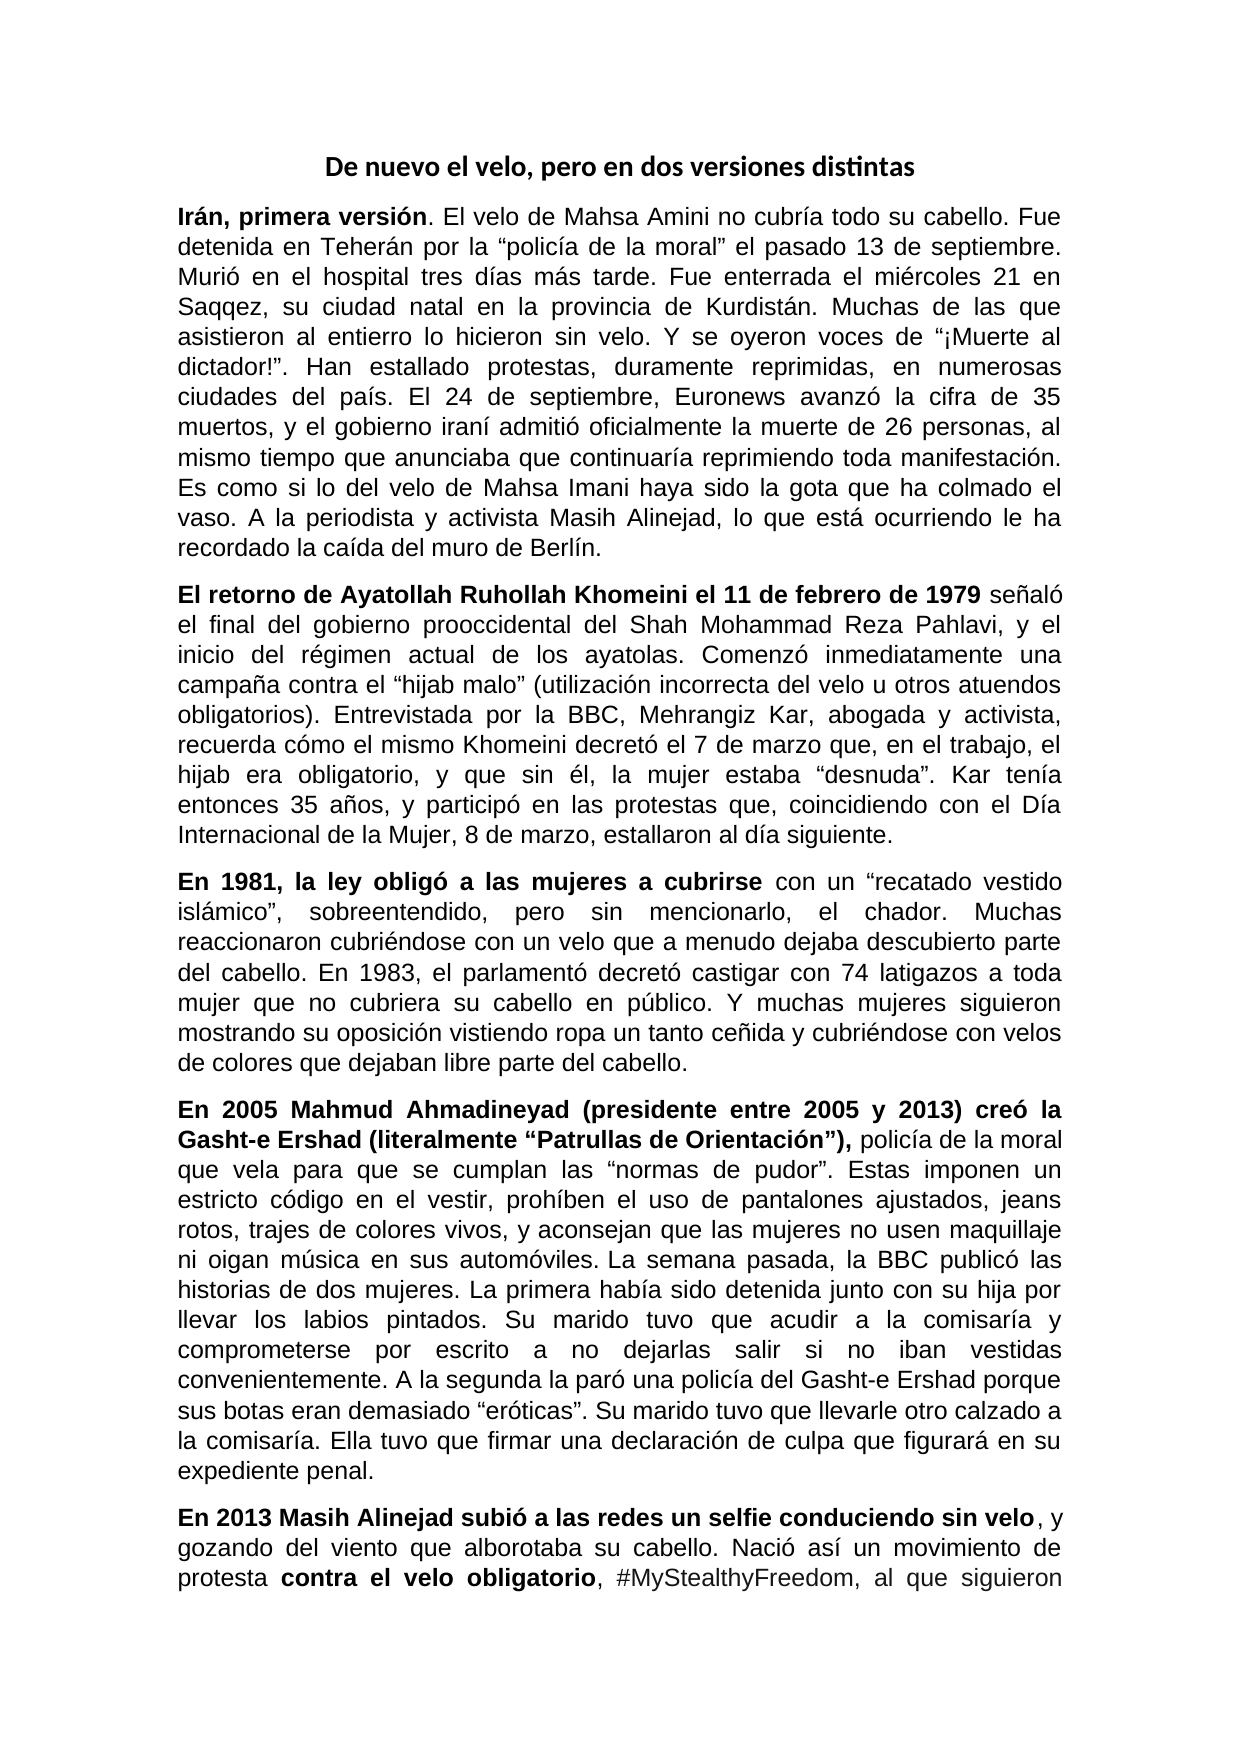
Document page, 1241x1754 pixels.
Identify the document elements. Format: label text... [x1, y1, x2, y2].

text En 2005 Mahmud Ahmadineyad (presidente entre 2005 y 2013) creó la Gasht-e Ershad (literalmente “Patrullas de Orientación”), policía de la moral que vela para que se cumplan las “normas de pudor”. Estas imponen un estricto código en el vestir, prohíben el uso de pantalones ajustados, jeans rotos, trajes de colores vivos, y aconsejan que las mujeres no usen maquillaje ni oigan música en sus automóviles. La semana pasada, la BBC publicó las historias de dos mujeres. La primera había sido detenida junto con su hija por llevar los labios pintados. Su marido tuvo que acudir a la comisaría y comprometerse por escrito a no dejarlas salir si no iban vestidas convenientemente. A la segunda la paró una policía del Gasht-e Ershad porque sus botas eran demasiado “eróticas”. Su marido tuvo que llevarle otro calzado a la comisaría. Ella tuvo que firmar una declaración de culpa que figurará en su expediente penal. [177, 1094, 1063, 1484]
text El retorno de Ayatollah Ruhollah Khomeini el 11 de febrero de 1979 señaló el final del gobierno prooccidental del Shah Mohammad Reza Pahlavi, y el inicio del régimen actual de los ayatolas. Comenzó inmediatamente una campaña contra el “hijab malo” (utilización incorrecta del velo u otros atuendos obligatorios). Entrevistada por la BBC, Mehrangiz Kar, abogada y activista, recuerda cómo el mismo Khomeini decretó el 7 de marzo que, en el trabajo, el hijab era obligatorio, y que sin él, la mujer estaba “desnuda”. Kar tenía entonces 35 años, y participó en las protestas que, coincidiendo con el Día Internacional de la Mujer, 8 de marzo, estallaron al día siguiente. [177, 579, 1063, 849]
text De nuevo el velo, pero en dos versiones distintas [177, 148, 1063, 183]
text En 2013 Masih Alinejad subió a las redes un selfie conduciendo sin velo, y gozando del viento que alborotaba su cabello. Nació así un movimiento de protesta contra el velo obligatorio, #MyStealthyFreedom, al que siguieron [177, 1503, 1063, 1592]
text Irán, primera versión. El velo de Mahsa Amini no cubría todo su cabello. Fue detenida en Teherán por la “policía de la moral” el pasado 13 de septiembre. Murió en el hospital tres días más tarde. Fue enterrada el miércoles 21 en Saqqez, su ciudad natal en la provincia de Kurdistán. Muchas de las que asistieron al entierro lo hicieron sin velo. Y se oyeron voces de “¡Muerte al dictador!”. Han estallado protestas, duramente reprimidas, en numerosas ciudades del país. El 24 de septiembre, Euronews avanzó la cifra de 35 muertos, y el gobierno iraní admitió oficialmente la muerte de 26 personas, al mismo tiempo que anunciaba que continuaría reprimiendo toda manifestación. Es como si lo del velo de Mahsa Imani haya sido la gota que ha colmado el vaso. A la periodista y activista Masih Alinejad, lo que está ocurriendo le ha recordado la caída del muro de Berlín. [177, 202, 1063, 562]
text En 1981, la ley obligó a las mujeres a cubrirse con un “recatado vestido islámico”, sobreentendido, pero sin mencionarlo, el chador. Muchas reaccionaron cubriéndose con un velo que a menudo dejaba descubierto parte del cabello. En 1983, el parlamentó decretó castigar con 74 latigazos a toda mujer que no cubriera su cabello en público. Y muchas mujeres siguieron mostrando su oposición vistiendo ropa un tanto ceñida y cubriéndose con velos de colores que dejaban libre parte del cabello. [177, 867, 1063, 1077]
